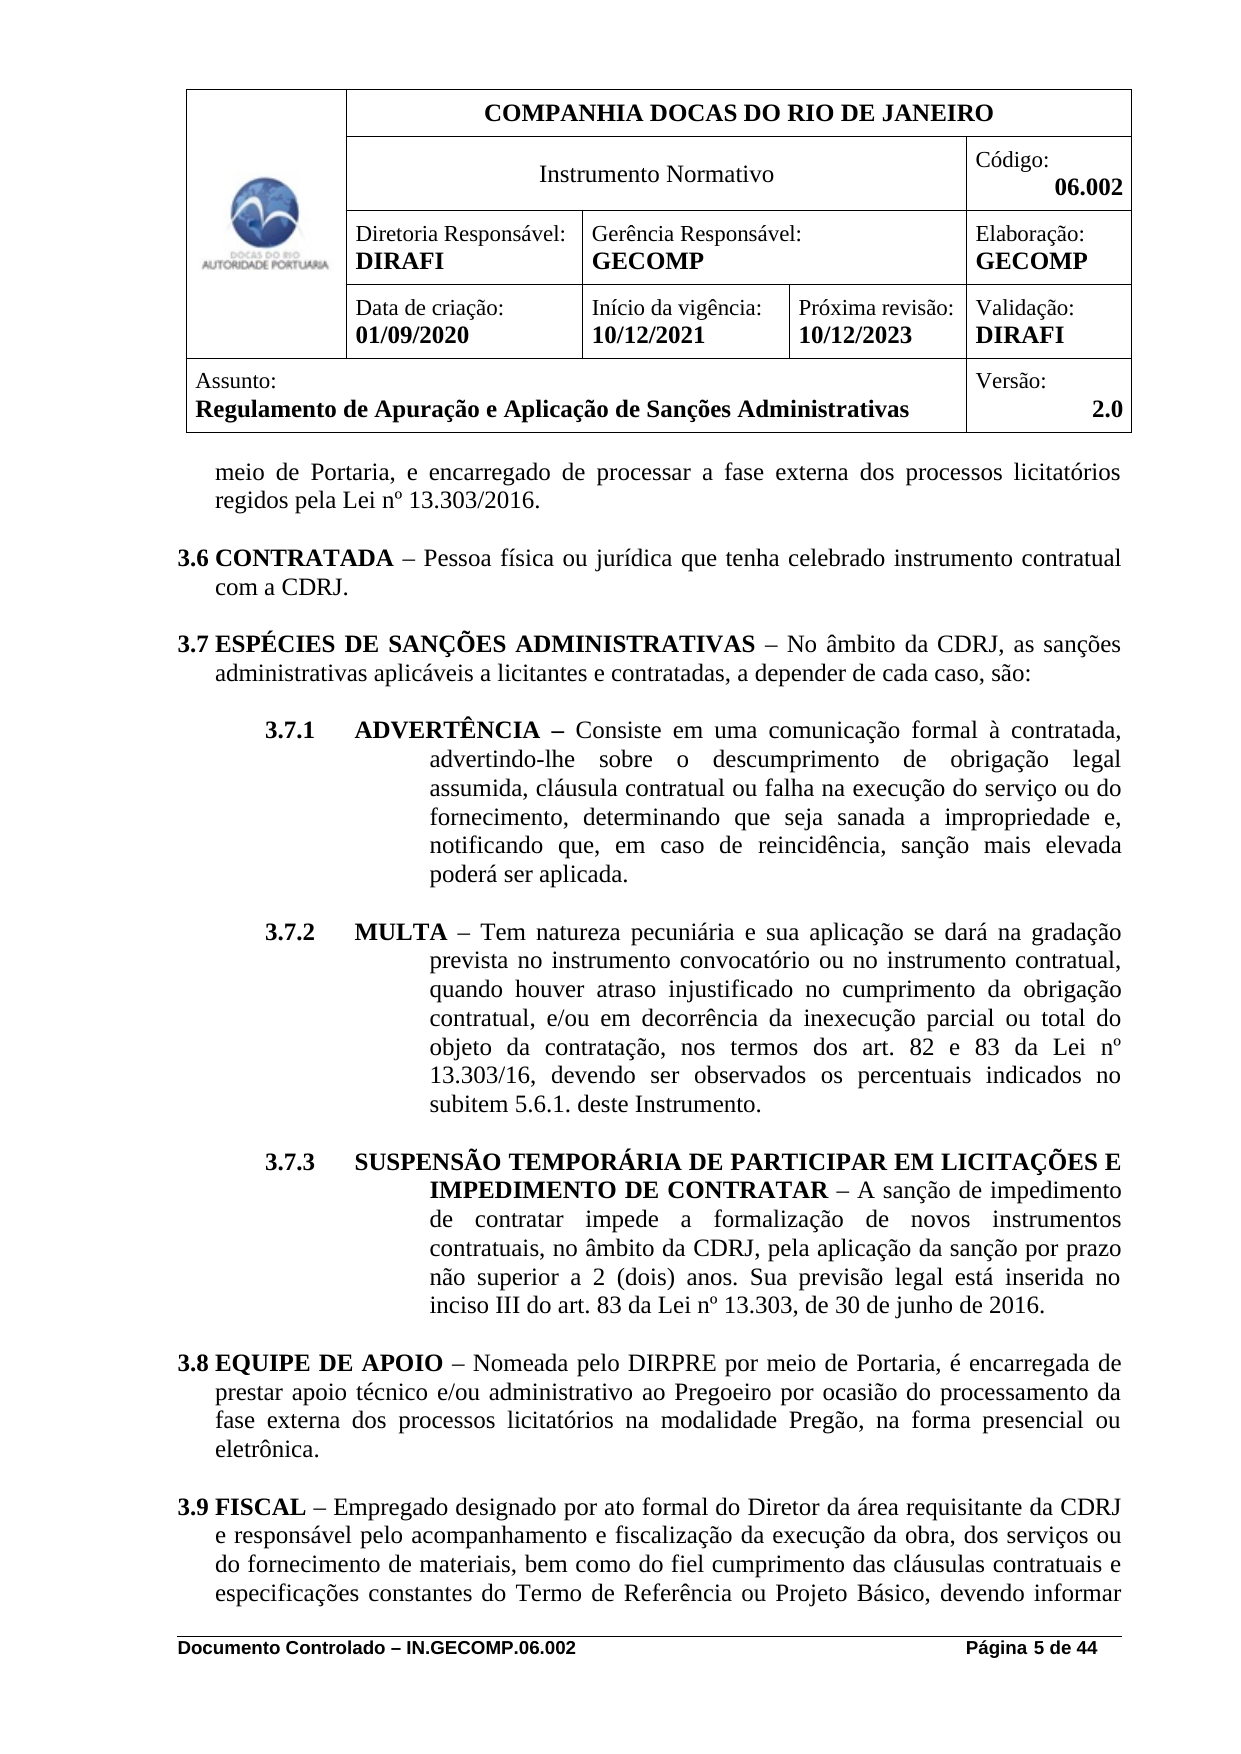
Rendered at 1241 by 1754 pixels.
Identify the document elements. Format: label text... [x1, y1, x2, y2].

list SUSPENSÃO TEMPORÁRIA DE PARTICIPAR EM LICITAÇÕES E IMPEDIMENTO DE CONTRATAR – A sanção de impedimento de contratar impede a formalização de novos instrumentos contratuais, no âmbito da CDRJ, pela aplicação da sanção por prazo não superior a 2 (dois) anos. Sua previsão legal está inserida no inciso III do art. 83 da Lei nº 13.303, de 30 de junho de 2016. [265, 1147, 1122, 1319]
list CONTRATADA – Pessoa física ou jurídica que tenha celebrado instrumento contratual com a CDRJ. [177, 543, 1122, 600]
list meio de Portaria, e encarregado de processar a fase externa dos processos licitatórios regidos pela Lei nº 13.303/2016. [177, 457, 1122, 514]
list FISCAL – Empregado designado por ato formal do Diretor da área requisitante da CDRJ e responsável pelo acompanhamento e fiscalização da execução da obra, dos serviços ou do fornecimento de materiais, bem como do fiel cumprimento das cláusulas contratuais e especificações constantes do Termo de Referência ou Projeto Básico, devendo informar [177, 1492, 1122, 1607]
list MULTA – Tem natureza pecuniária e sua aplicação se dará na gradação prevista no instrumento convocatório ou no instrumento contratual, quando houver atraso injustificado no cumprimento da obrigação contratual, e/ou em decorrência da inexecução parcial ou total do objeto da contratação, nos termos dos art. 82 e 83 da Lei nº 13.303/16, devendo ser observados os percentuais indicados no subitem 5.6.1. deste Instrumento. [265, 917, 1122, 1118]
list ADVERTÊNCIA – Consiste em uma comunicação formal à contratada, advertindo-lhe sobre o descumprimento de obrigação legal assumida, cláusula contratual ou falha na execução do serviço ou do fornecimento, determinando que seja sanada a impropriedade e, notificando que, em caso de reincidência, sanção mais elevada poderá ser aplicada. [265, 715, 1122, 888]
list ESPÉCIES DE SANÇÕES ADMINISTRATIVAS – No âmbito da CDRJ, as sanções administrativas aplicáveis a licitantes e contratadas, a depender de cada caso, são: [177, 629, 1122, 687]
list EQUIPE DE APOIO – Nomeada pelo DIRPRE por meio de Portaria, é encarregada de prestar apoio técnico e/ou administrativo ao Pregoeiro por ocasião do processamento da fase externa dos processos licitatórios na modalidade Pregão, na forma presencial ou eletrônica. [177, 1348, 1122, 1463]
